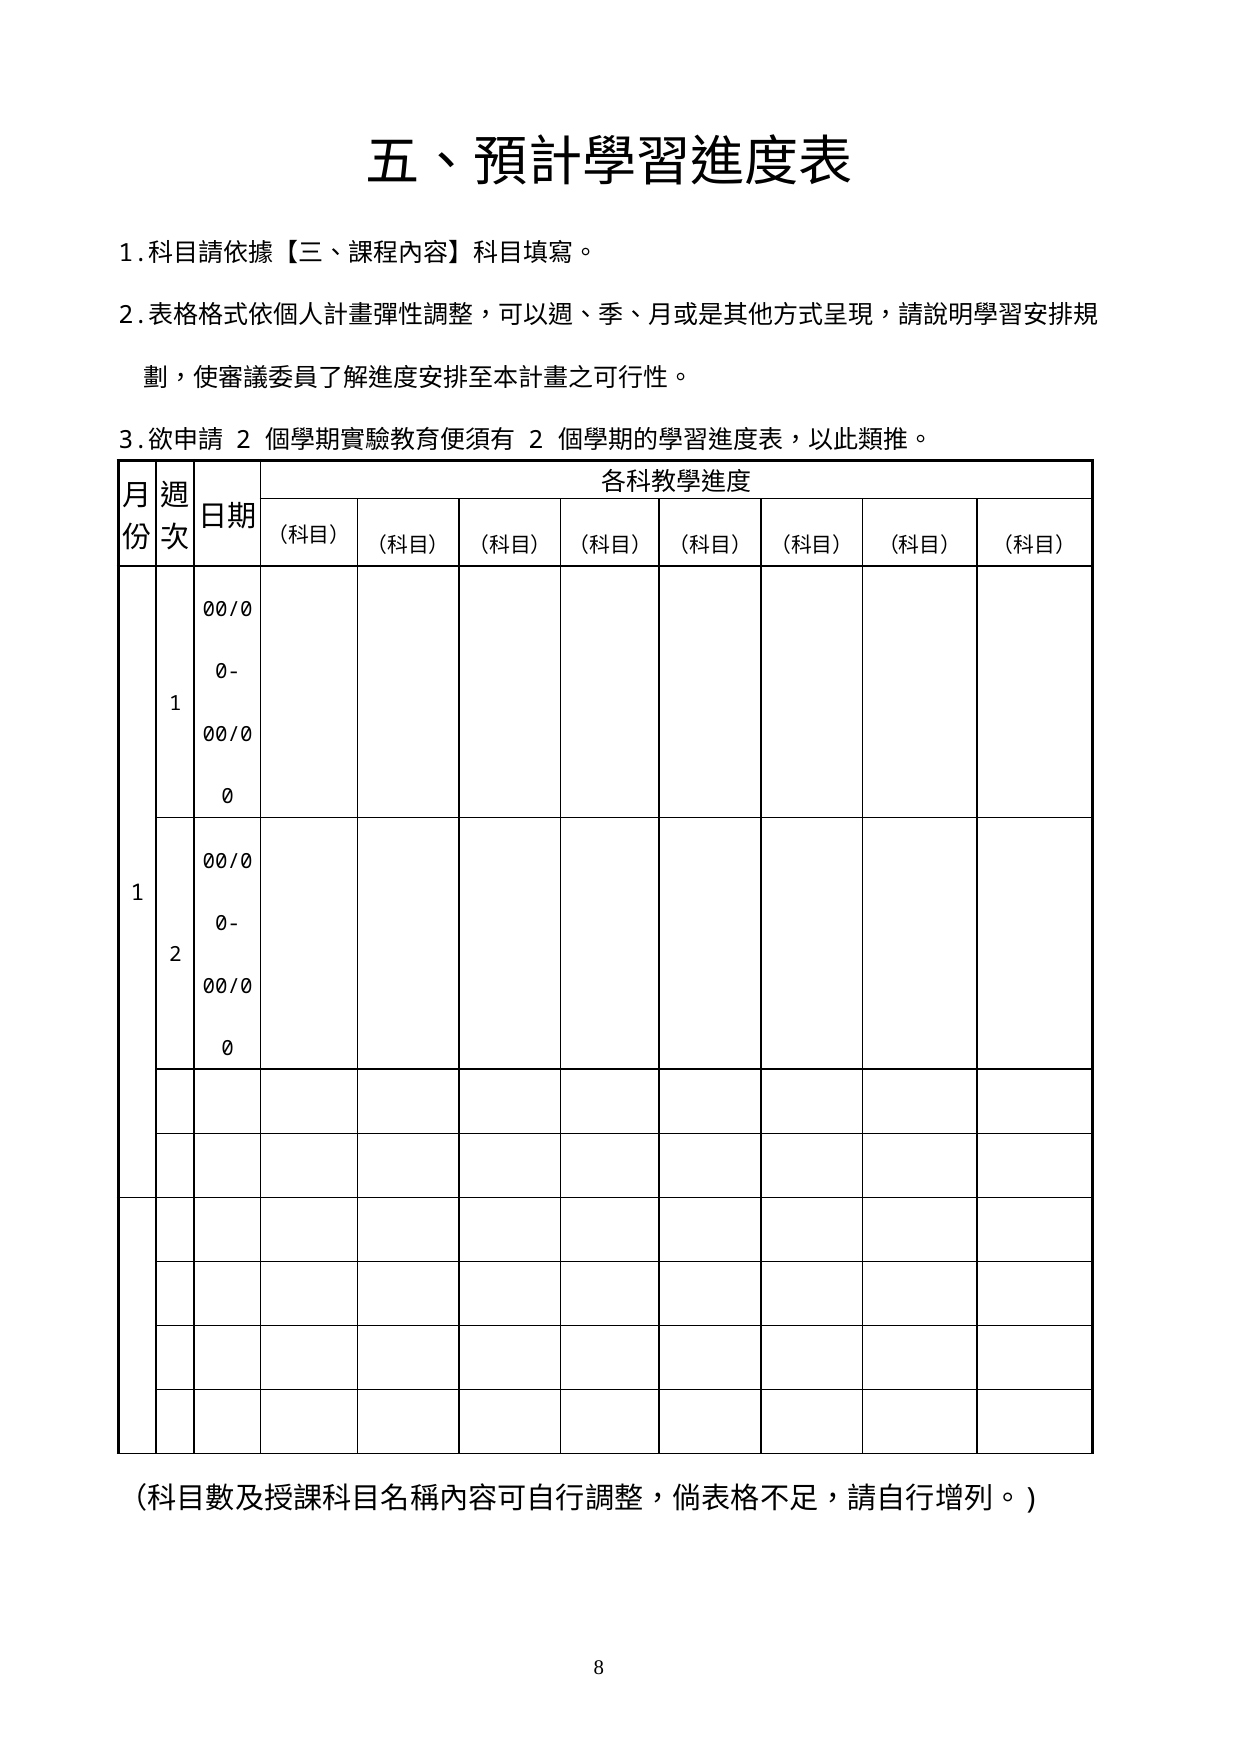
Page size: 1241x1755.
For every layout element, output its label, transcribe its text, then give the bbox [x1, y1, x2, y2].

table_cell [261, 1198, 357, 1261]
table_cell [460, 567, 560, 817]
table_cell [460, 1326, 560, 1389]
table_cell （科目） [261, 499, 357, 565]
table_cell [561, 818, 658, 1068]
table_cell [195, 1198, 260, 1261]
text 劃，使審議委員了解進度安排至本計畫之可行性。 [118, 334, 1100, 396]
table_cell [561, 1198, 658, 1261]
table_cell [762, 1326, 862, 1389]
table_cell （科目） [660, 499, 760, 565]
table_cell [261, 1262, 357, 1324]
table_cell [195, 1326, 260, 1389]
table_cell [762, 1198, 862, 1261]
table_cell [460, 1390, 560, 1453]
table_cell [762, 818, 862, 1068]
table_cell [358, 1070, 458, 1132]
text （科目數及授課科目名稱內容可自行調整，倘表格不足，請自行增列。) [118, 1454, 1100, 1517]
table_cell （科目） [358, 499, 458, 565]
table_cell [863, 1326, 976, 1389]
table_header 日期 [195, 462, 260, 565]
table_cell [460, 1134, 560, 1196]
table_cell [195, 1134, 260, 1196]
table_cell 1 [120, 567, 155, 1196]
table_cell [261, 1390, 357, 1453]
text 3.欲申請 2 個學期實驗教育便須有 2 個學期的學習進度表，以此類推。 [118, 396, 1100, 459]
table_cell 00/00- 00/00 [195, 567, 260, 817]
table_cell [460, 1070, 560, 1132]
table_cell [660, 1326, 760, 1389]
table_cell [660, 1198, 760, 1261]
table_cell [157, 1198, 193, 1261]
text 2.表格格式依個人計畫彈性調整，可以週、季、月或是其他方式呈現，請說明學習安排規 [118, 271, 1100, 334]
table_cell [261, 818, 357, 1068]
table_cell [978, 1390, 1091, 1453]
table_cell （科目） [762, 499, 862, 565]
table_cell [157, 1326, 193, 1389]
table_cell [561, 1070, 658, 1132]
table_cell [561, 1390, 658, 1453]
table_cell [157, 1134, 193, 1196]
table_cell [358, 1262, 458, 1324]
table_cell [978, 1198, 1091, 1261]
table_cell [863, 1198, 976, 1261]
table_cell [261, 1070, 357, 1132]
table_cell [863, 1390, 976, 1453]
table_cell [660, 567, 760, 817]
table_cell [660, 818, 760, 1068]
table_cell [978, 818, 1091, 1068]
table_cell [762, 1262, 862, 1324]
table_cell 1 [157, 567, 193, 817]
table_cell [762, 1134, 862, 1196]
table_cell [863, 1134, 976, 1196]
table_cell [762, 1070, 862, 1132]
table_cell [863, 567, 976, 817]
table_cell [195, 1390, 260, 1453]
table_cell （科目） [863, 499, 976, 565]
table_cell 2 [157, 818, 193, 1068]
table_cell （科目） [978, 499, 1091, 565]
table_cell [660, 1262, 760, 1324]
table_cell [762, 567, 862, 817]
table_cell [195, 1262, 260, 1324]
table_header 各科教學進度 [261, 462, 1091, 498]
table_cell [460, 1198, 560, 1261]
table_cell [561, 1134, 658, 1196]
table_cell [358, 1198, 458, 1261]
table_cell [561, 567, 658, 817]
table_cell [460, 818, 560, 1068]
table_cell [561, 1262, 658, 1324]
text 1.科目請依據【三、課程內容】科目填寫。 [118, 209, 1100, 271]
table_cell [120, 1198, 155, 1453]
table_cell [863, 1070, 976, 1132]
table_cell [261, 567, 357, 817]
table_cell [358, 818, 458, 1068]
table_cell [863, 818, 976, 1068]
table_header 月份 [120, 462, 155, 565]
table_cell [261, 1326, 357, 1389]
table_cell [978, 567, 1091, 817]
table_cell [660, 1134, 760, 1196]
table_cell [660, 1390, 760, 1453]
table_cell [762, 1390, 862, 1453]
table_cell （科目） [460, 499, 560, 565]
table_cell [978, 1134, 1091, 1196]
table_header 週次 [157, 462, 193, 565]
table_cell [157, 1070, 193, 1132]
text 五、預計學習進度表 [118, 84, 1100, 209]
table_cell [157, 1390, 193, 1453]
table_cell [358, 1134, 458, 1196]
table_cell [358, 1326, 458, 1389]
table_cell [978, 1070, 1091, 1132]
table_cell [358, 567, 458, 817]
table_cell [863, 1262, 976, 1324]
table_cell 00/00- 00/00 [195, 818, 260, 1068]
table_cell [978, 1262, 1091, 1324]
table_cell [660, 1070, 760, 1132]
table_cell [460, 1262, 560, 1324]
table_cell [978, 1326, 1091, 1389]
table_cell [195, 1070, 260, 1132]
table_cell （科目） [561, 499, 658, 565]
table_cell [261, 1134, 357, 1196]
table_cell [157, 1262, 193, 1324]
table_cell [358, 1390, 458, 1453]
table_cell [561, 1326, 658, 1389]
